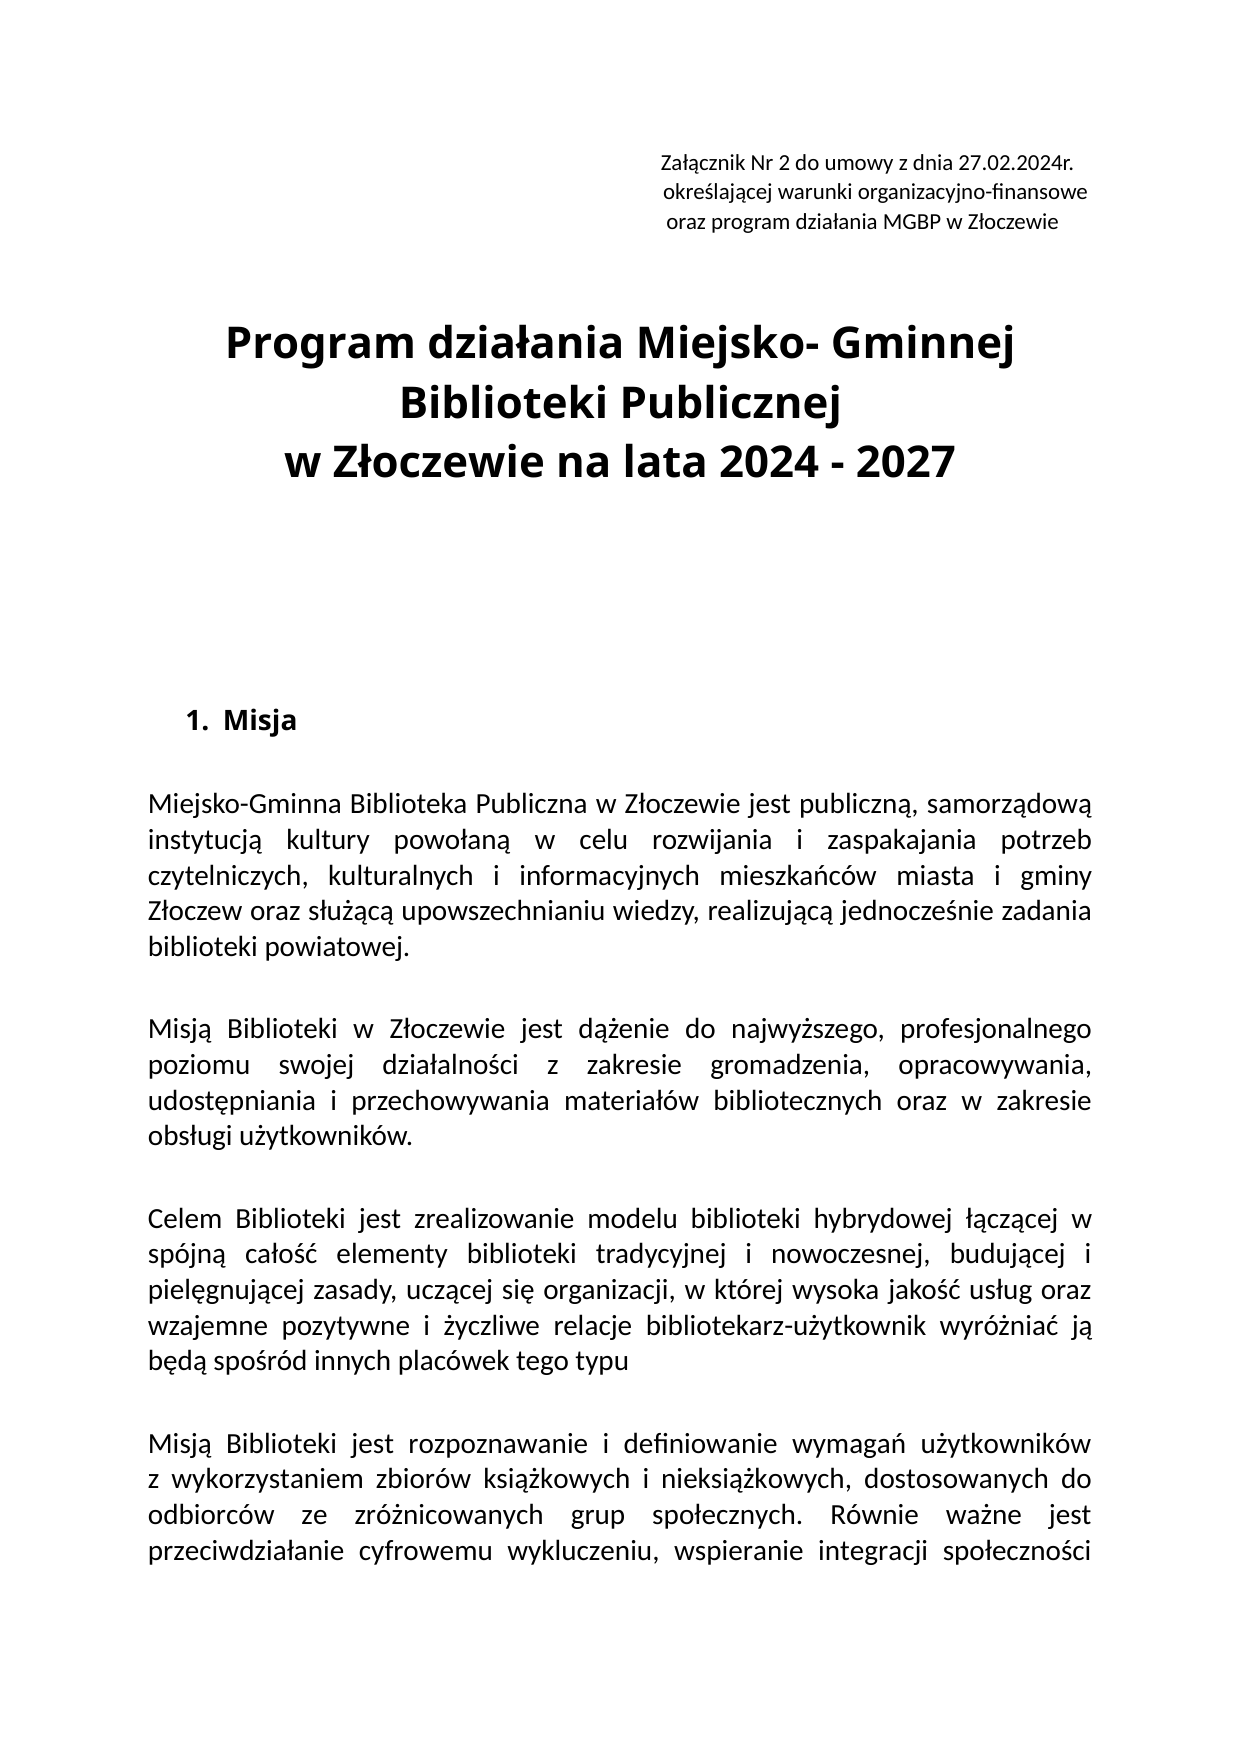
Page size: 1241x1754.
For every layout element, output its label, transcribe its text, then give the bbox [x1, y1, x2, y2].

text oraz program działania MGBP w Złoczewie [223, 207, 1093, 235]
text Celem Biblioteki jest zrealizowanie modelu biblioteki hybrydowej łączącej w spójną całość elementy biblioteki tradycyjnej i nowoczesnej, budującej i pielęgnującej zasady, uczącej się organizacji, w której wysoka jakość usług oraz wzajemne pozytywne i życzliwe relacje bibliotekarz-użytkownik wyróżniać ją będą spośród innych placówek tego typu [148, 1200, 1093, 1378]
text Załącznik Nr 2 do umowy z dnia 27.02.2024r. [223, 148, 1093, 176]
text Misją Biblioteki w Złoczewie jest dążenie do najwyższego, profesjonalnego poziomu swojej działalności z zakresie gromadzenia, opracowywania, udostępniania i przechowywania materiałów bibliotecznych oraz w zakresie obsługi użytkowników. [148, 1010, 1093, 1153]
subtitle Program działania Miejsko- Gminnej Biblioteki Publicznej w Złoczewie na lata 2024 - 2027 [148, 312, 1093, 491]
text Miejsko-Gminna Biblioteka Publiczna w Złoczewie jest publiczną, samorządową instytucją kultury powołaną w celu rozwijania i zaspakajania potrzeb czytelniczych, kulturalnych i informacyjnych mieszkańców miasta i gminy Złoczew oraz służącą upowszechnianiu wiedzy, realizującą jednocześnie zadania biblioteki powiatowej. [148, 785, 1093, 963]
list Misja [185, 700, 1093, 738]
text określającej warunki organizacyjno-finansowe [223, 177, 1093, 205]
text Misją Biblioteki jest rozpoznawanie i definiowanie wymagań użytkowników z wykorzystaniem zbiorów książkowych i nieksiążkowych, dostosowanych do odbiorców ze zróżnicowanych grup społecznych. Równie ważne jest przeciwdziałanie cyfrowemu wykluczeniu, wspieranie integracji społeczności [148, 1425, 1093, 1567]
